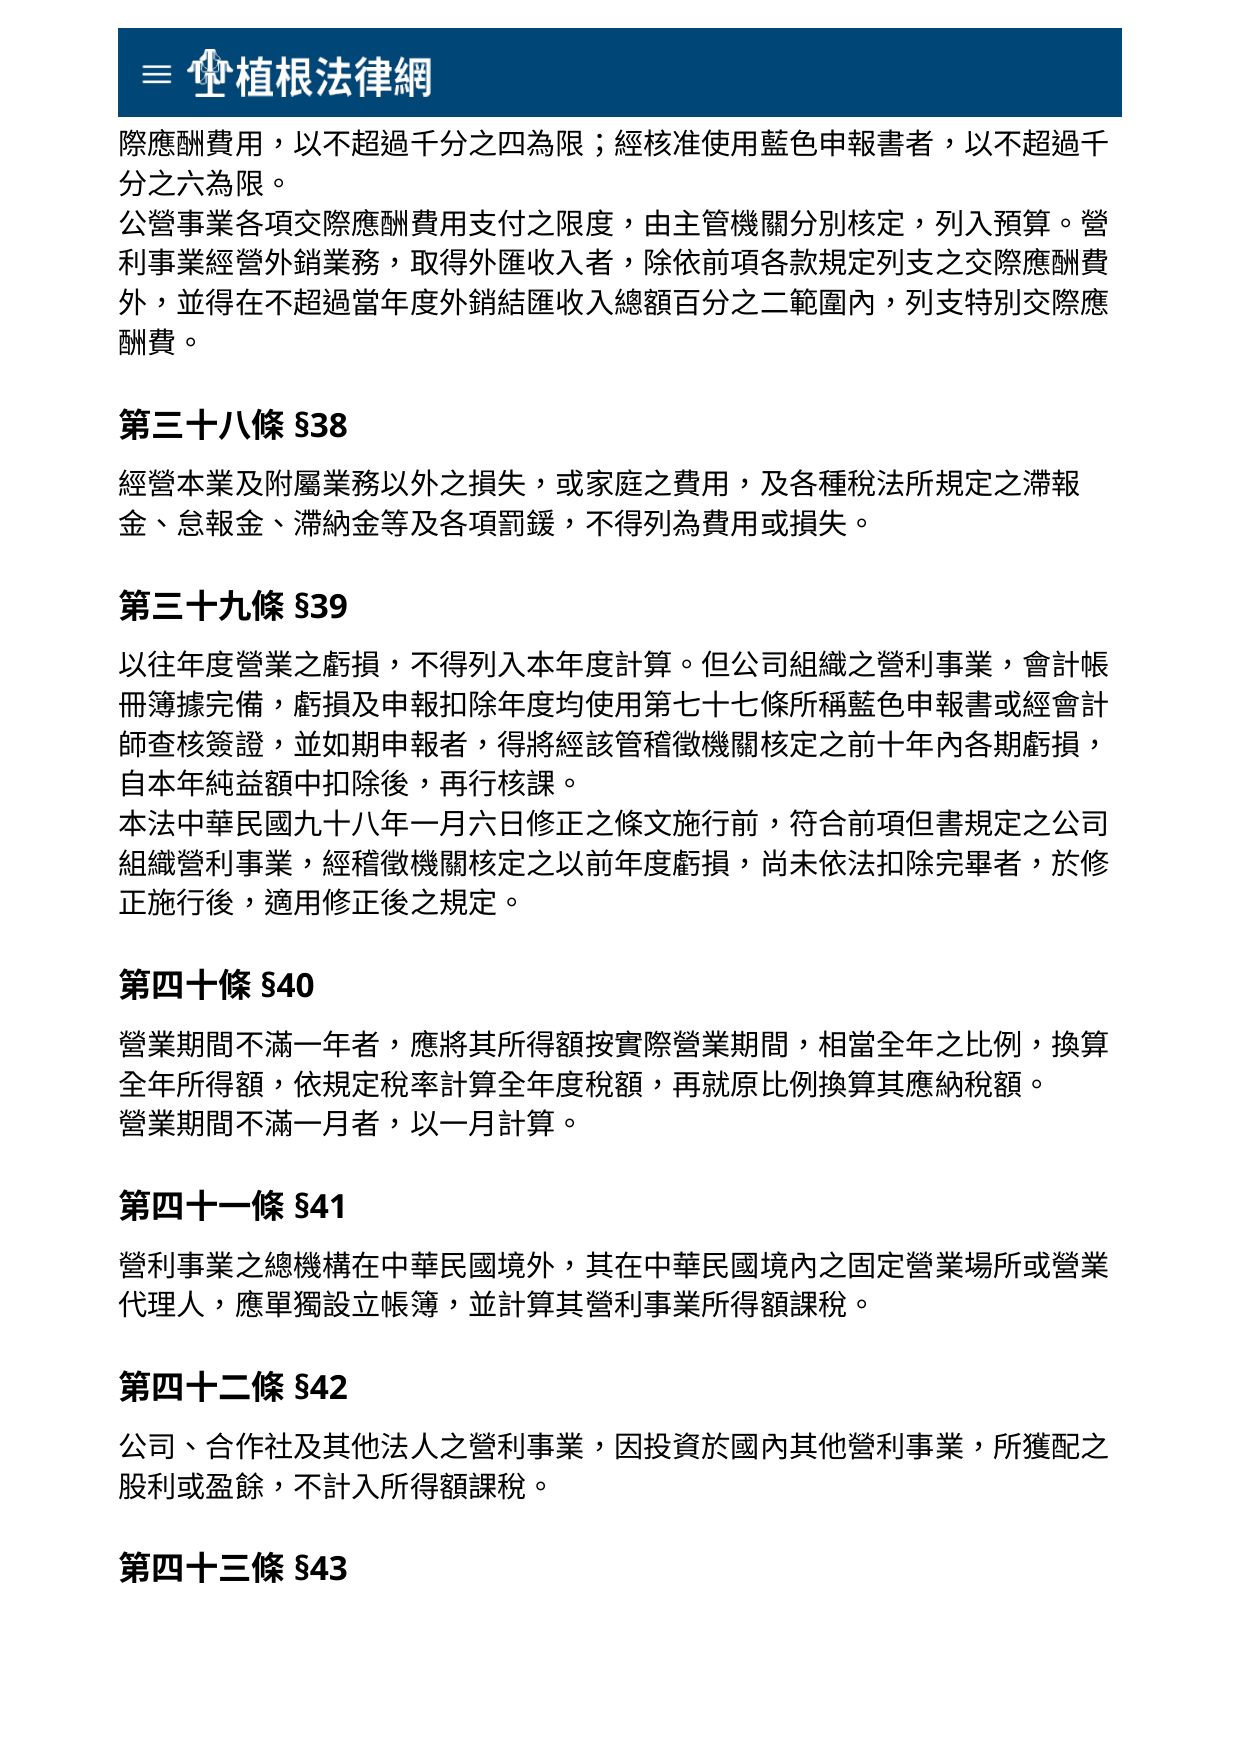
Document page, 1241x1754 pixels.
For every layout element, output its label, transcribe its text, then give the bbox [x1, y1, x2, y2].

text 第四十三條 §43 [118, 1545, 1122, 1591]
text 際應酬費用，以不超過千分之四為限；經核准使用藍色申報書者，以不超過千分之六為限。 [118, 123, 1122, 203]
text 公司、合作社及其他法人之營利事業，因投資於國內其他營利事業，所獲配之股利或盈餘，不計入所得額課稅。 [118, 1426, 1122, 1506]
text 營業期間不滿一月者，以一月計算。 [118, 1103, 1122, 1143]
text 第三十八條 §38 [118, 401, 1122, 447]
text 第三十九條 §39 [118, 582, 1122, 628]
text 第四十一條 §41 [118, 1183, 1122, 1228]
text 第四十條 §40 [118, 962, 1122, 1007]
text 以往年度營業之虧損，不得列入本年度計算。但公司組織之營利事業，會計帳冊簿據完備，虧損及申報扣除年度均使用第七十七條所稱藍色申報書或經會計師查核簽證，並如期申報者，得將經該管稽徵機關核定之前十年內各期虧損，自本年純益額中扣除後，再行核課。 [118, 644, 1122, 803]
text 第四十二條 §42 [118, 1364, 1122, 1409]
text 公營事業各項交際應酬費用支付之限度，由主管機關分別核定，列入預算。營利事業經營外銷業務，取得外匯收入者，除依前項各款規定列支之交際應酬費外，並得在不超過當年度外銷結匯收入總額百分之二範圍內，列支特別交際應酬費。 [118, 203, 1122, 362]
text 經營本業及附屬業務以外之損失，或家庭之費用，及各種稅法所規定之滯報金、怠報金、滯納金等及各項罰鍰，不得列為費用或損失。 [118, 463, 1122, 543]
text 營業期間不滿一年者，應將其所得額按實際營業期間，相當全年之比例，換算全年所得額，依規定稅率計算全年度稅額，再就原比例換算其應納稅額。 [118, 1024, 1122, 1103]
picture [118, 28, 1122, 117]
text 本法中華民國九十八年一月六日修正之條文施行前，符合前項但書規定之公司組織營利事業，經稽徵機關核定之以前年度虧損，尚未依法扣除完畢者，於修正施行後，適用修正後之規定。 [118, 803, 1122, 922]
text 營利事業之總機構在中華民國境外，其在中華民國境內之固定營業場所或營業代理人，應單獨設立帳簿，並計算其營利事業所得額課稅。 [118, 1245, 1122, 1324]
